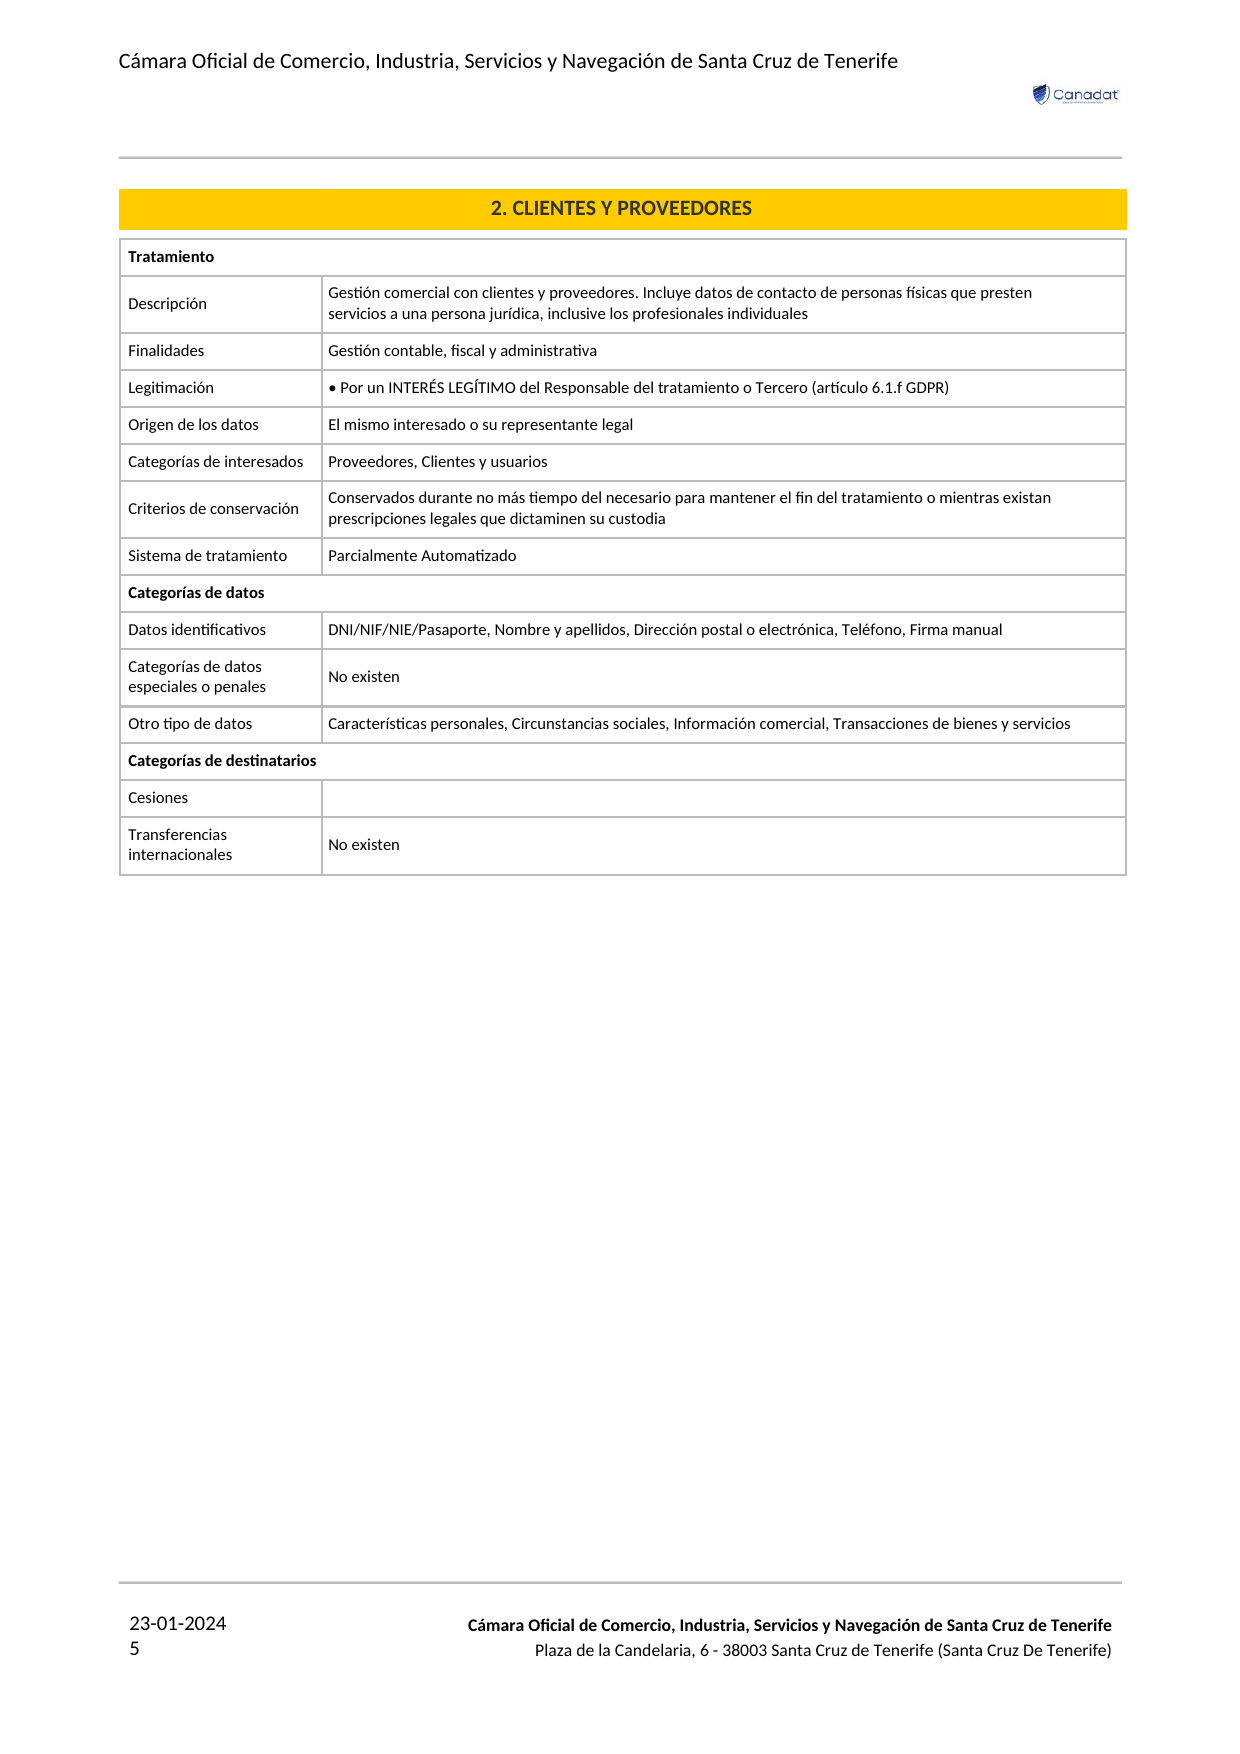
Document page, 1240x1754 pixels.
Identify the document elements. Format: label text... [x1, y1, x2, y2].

table_cell [326, 566, 1125, 574]
table_cell [326, 781, 1125, 807]
table_cell [326, 398, 1125, 406]
table_cell Cesiones [121, 781, 321, 807]
table_cell [326, 471, 1125, 480]
table_cell prescripciones legales que dictaminen su custodia [326, 508, 1125, 529]
table_cell Parcialmente Automatizado [326, 539, 1125, 566]
table_cell Gestión comercial con clientes y proveedores. Incluye datos de contacto de personas físicas que presten [326, 277, 1125, 303]
table_header Cámara Oficial de Comercio, Industria, Servicios y Navegación de Santa Cruz de Tenerife [356, 1611, 1112, 1636]
table_cell Transferencias [121, 818, 321, 844]
table_cell [121, 771, 326, 779]
table_cell [326, 855, 1125, 865]
table_cell Categorías de destinatarios [121, 744, 326, 771]
table_cell [121, 266, 322, 275]
table_cell Conservados durante no más tiempo del necesario para mantener el fin del tratamiento o mientras existan [326, 482, 1125, 508]
table_cell Proveedores, Clientes y usuarios [326, 445, 1125, 471]
table_cell • Por un INTERÉS LEGÍTIMO del Responsable del tratamiento o Tercero (artículo 6.1.f GDPR) [326, 371, 1125, 397]
table_cell [326, 266, 1125, 275]
table_cell [326, 603, 1125, 611]
table_cell [326, 434, 1125, 443]
table_header 2. CLIENTES Y PROVEEDORES [326, 189, 1125, 220]
table_cell [121, 434, 321, 443]
table_cell DNI/NIF/NIE/Pasaporte, Nombre y apellidos, Dirección postal o electrónica, Teléfono, Firma manual [326, 613, 1125, 639]
table_header 23-01-2024 [129, 1611, 356, 1636]
table_cell [326, 808, 1125, 816]
table_cell [121, 220, 321, 230]
table_cell [326, 687, 1125, 697]
table_cell Otro tipo de datos [121, 708, 321, 734]
table_cell Legitimación [121, 371, 321, 397]
table_cell [326, 361, 1125, 369]
table_cell [121, 865, 321, 873]
table_cell [121, 519, 321, 529]
table_cell servicios a una persona jurídica, inclusive los profesionales individuales [326, 303, 1125, 324]
table_cell El mismo interesado o su representante legal [326, 408, 1125, 434]
table_cell Tratamiento [121, 240, 326, 266]
table_cell [121, 314, 321, 324]
table_cell [121, 529, 321, 537]
table_cell Criterios de conservación [121, 482, 321, 518]
table_cell Datos identificativos [121, 613, 321, 639]
table_cell Características personales, Circunstancias sociales, Información comercial, Transacciones de bienes y servicios [326, 708, 1125, 734]
table_cell [326, 697, 1125, 705]
table_cell Descripción [121, 277, 321, 313]
table_cell [121, 471, 321, 480]
table_cell [121, 697, 321, 705]
table_cell [121, 808, 321, 816]
table_cell Finalidades [121, 334, 321, 361]
table_cell [121, 398, 321, 406]
table_cell Categorías de interesados [121, 445, 321, 471]
table_cell 5 [129, 1636, 356, 1661]
table_cell Categorías de datos [121, 576, 326, 602]
table_cell [326, 240, 1125, 266]
table_cell [120, 230, 322, 238]
table_cell [121, 734, 321, 742]
table_cell Sistema de tratamiento [121, 539, 321, 566]
table_cell Plaza de la Candelaria, 6 - 38003 Santa Cruz de Tenerife (Santa Cruz De Tenerife) [356, 1636, 1112, 1661]
table_cell [326, 639, 1125, 648]
table_cell [326, 734, 1125, 742]
table_cell [326, 576, 1125, 602]
table_cell especiales o penales [121, 676, 321, 697]
table_cell Gestión contable, fiscal y administrativa [326, 334, 1125, 361]
table_cell [326, 865, 1125, 873]
table_cell [121, 361, 321, 369]
table_cell Categorías de datos [121, 650, 321, 676]
table_cell [326, 230, 1126, 238]
table_cell No existen [326, 650, 1125, 687]
table_cell [326, 744, 1125, 771]
table_cell [326, 220, 1125, 230]
table_cell [326, 529, 1125, 537]
table_cell [326, 324, 1125, 332]
table_cell [121, 639, 321, 648]
table_cell [121, 324, 321, 332]
table_cell Origen de los datos [121, 408, 321, 434]
table_header [121, 189, 321, 220]
text Cámara Oficial de Comercio, Industria, Servicios y Navegación de Santa Cruz de Tenerife [119, 47, 1028, 74]
table_cell internacionales [121, 844, 321, 865]
table_cell [121, 603, 326, 611]
table_cell [121, 566, 321, 574]
table_cell No existen [326, 818, 1125, 855]
table_cell [326, 771, 1125, 779]
